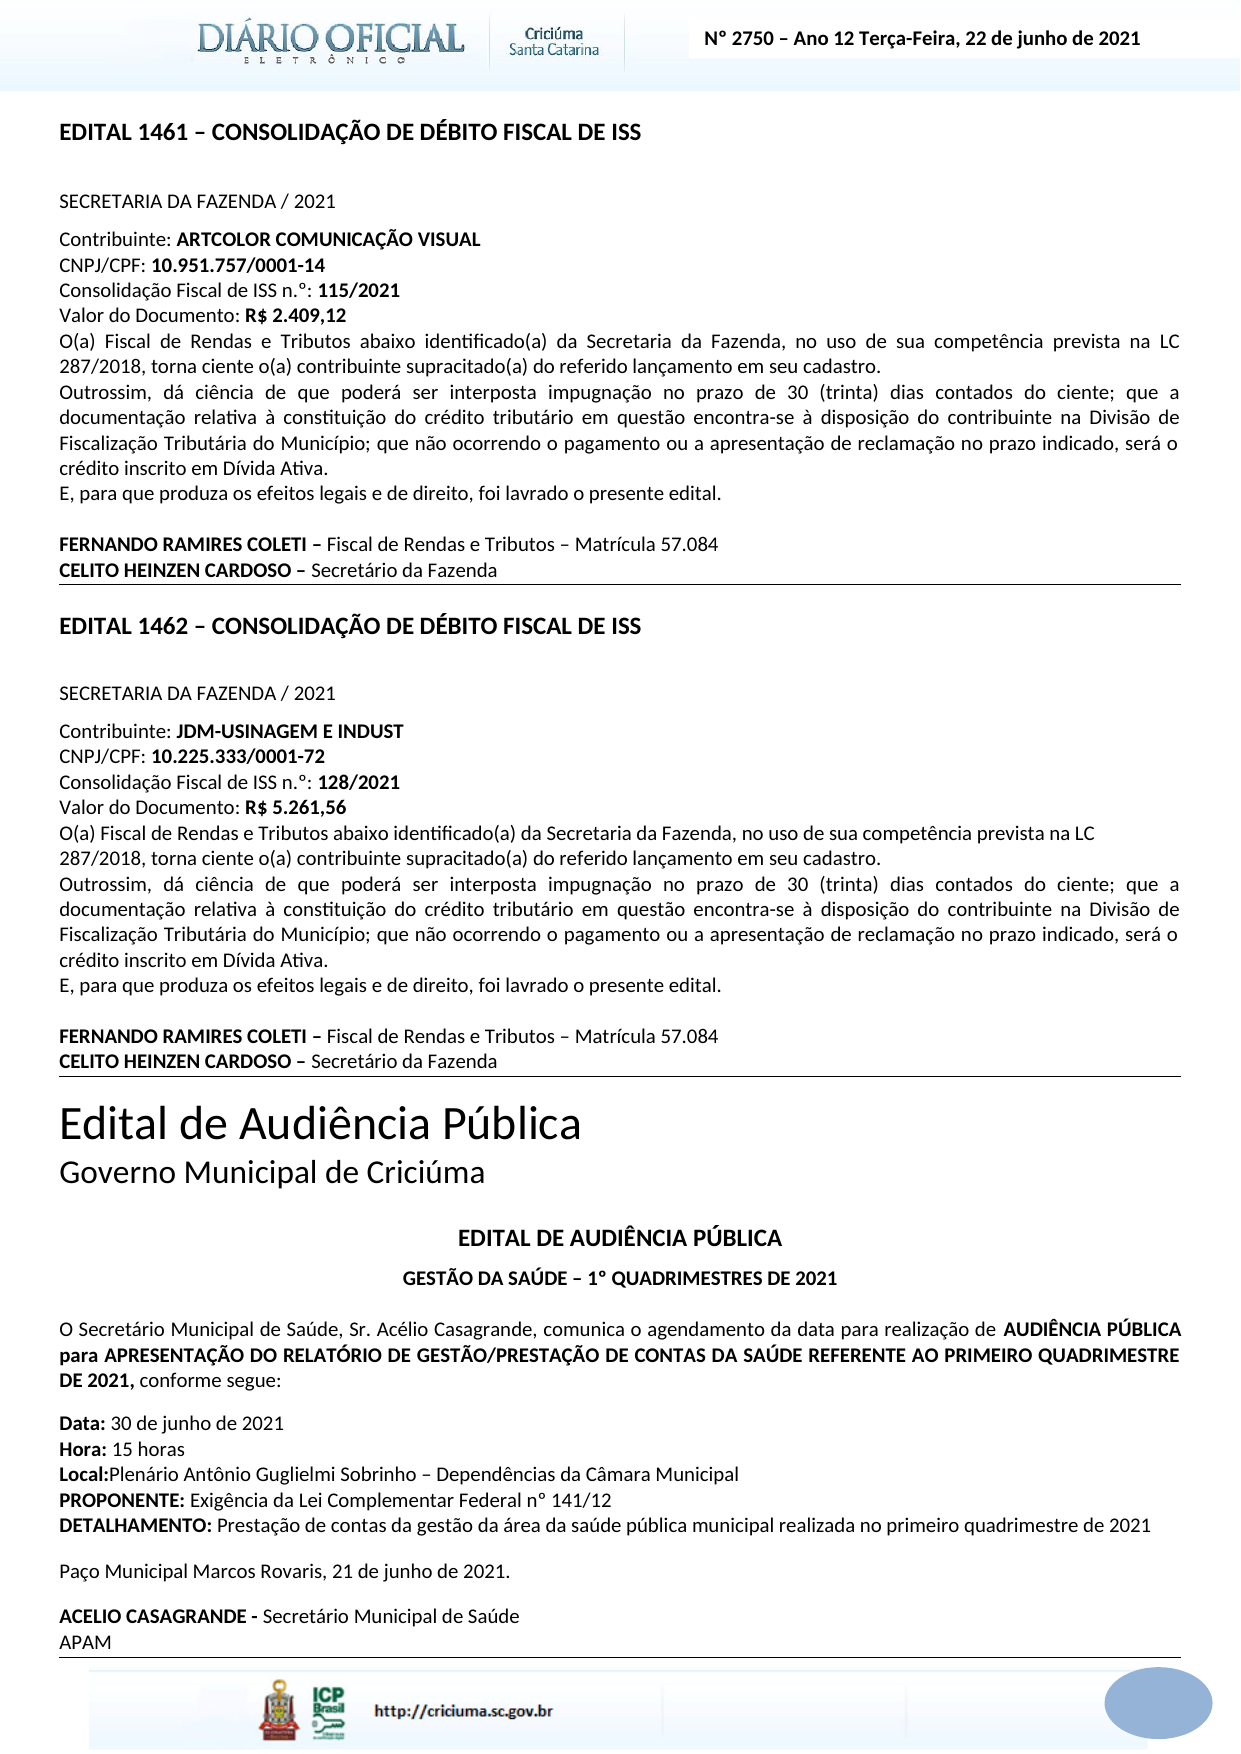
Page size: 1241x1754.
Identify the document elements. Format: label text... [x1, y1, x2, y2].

text APAM [59, 1629, 1181, 1657]
text O(a) Fiscal de Rendas e Tributos abaixo identificado(a) da Secretaria da Fazenda, no uso de sua competência prevista na LC 287/2018, torna ciente o(a) contribuinte supracitado(a) do referido lançamento em seu cadastro. [59, 328, 1181, 379]
text Data: 30 de junho de 2021 [59, 1411, 1181, 1436]
text CNPJ/CPF: 10.951.757/0001-14 [59, 252, 1181, 277]
text Governo Municipal de Criciúma [59, 1151, 1181, 1192]
text SECRETARIA DA FAZENDA / 2021 [59, 680, 1181, 706]
text CELITO HEINZEN CARDOSO – Secretário da Fazenda [59, 1049, 1181, 1076]
text Contribuinte: ARTCOLOR COMUNICAÇÃO VISUAL [59, 226, 1181, 252]
text ACELIO CASAGRANDE - Secretário Municipal de Saúde [59, 1604, 1181, 1629]
text DETALHAMENTO: Prestação de contas da gestão da área da saúde pública municipal realizada no primeiro quadrimestre de 2021 [59, 1512, 1181, 1538]
text FERNANDO RAMIRES COLETI – Fiscal de Rendas e Tributos – Matrícula 57.084 [59, 531, 1181, 557]
text Edital de Audiência Pública [59, 1093, 1181, 1151]
text FERNANDO RAMIRES COLETI – Fiscal de Rendas e Tributos – Matrícula 57.084 [59, 1023, 1181, 1049]
text O(a) Fiscal de Rendas e Tributos abaixo identificado(a) da Secretaria da Fazenda, no uso de sua competência prevista na LC 287/2018, torna ciente o(a) contribuinte supracitado(a) do referido lançamento em seu cadastro. [59, 820, 1181, 871]
text Local:Plenário Antônio Guglielmi Sobrinho – Dependências da Câmara Municipal PROPONENTE: Exigência da Lei Complementar Federal nº 141/12 [59, 1461, 1181, 1512]
text Paço Municipal Marcos Rovaris, 21 de junho de 2021. [59, 1558, 1181, 1583]
text CELITO HEINZEN CARDOSO – Secretário da Fazenda [59, 557, 1181, 584]
text Contribuinte: JDM-USINAGEM E INDUST [59, 718, 1181, 744]
text Hora: 15 horas [59, 1436, 1181, 1461]
text Consolidação Fiscal de ISS n.º: 128/2021 [59, 769, 1181, 794]
text GESTÃO DA SAÚDE – 1º QUADRIMESTRES DE 2021 [59, 1266, 1181, 1291]
text Outrossim, dá ciência de que poderá ser interposta impugnação no prazo de 30 (trinta) dias contados do ciente; que a documentação relativa à constituição do crédito tributário em questão encontra-se à disposição do contribuinte na Divisão de Fiscalização Tributária do Município; que não ocorrendo o pagamento ou a apresentação de reclamação no prazo indicado, será o crédito inscrito em Dívida Ativa. [59, 379, 1181, 481]
text E, para que produza os efeitos legais e de direito, foi lavrado o presente edital. [59, 481, 1181, 506]
text Consolidação Fiscal de ISS n.º: 115/2021 [59, 277, 1181, 303]
text Valor do Documento: R$ 5.261,56 [59, 794, 1181, 820]
text EDITAL 1461 – CONSOLIDAÇÃO DE DÉBITO FISCAL DE ISS [59, 116, 1181, 147]
text Valor do Documento: R$ 2.409,12 [59, 303, 1181, 328]
text SECRETARIA DA FAZENDA / 2021 [59, 188, 1181, 214]
text Outrossim, dá ciência de que poderá ser interposta impugnação no prazo de 30 (trinta) dias contados do ciente; que a documentação relativa à constituição do crédito tributário em questão encontra-se à disposição do contribuinte na Divisão de Fiscalização Tributária do Município; que não ocorrendo o pagamento ou a apresentação de reclamação no prazo indicado, será o crédito inscrito em Dívida Ativa. [59, 871, 1181, 972]
text O Secretário Municipal de Saúde, Sr. Acélio Casagrande, comunica o agendamento da data para realização de AUDIÊNCIA PÚBLICA para APRESENTAÇÃO DO RELATÓRIO DE GESTÃO/PRESTAÇÃO DE CONTAS DA SAÚDE REFERENTE AO PRIMEIRO QUADRIMESTRE DE 2021, conforme segue: [59, 1316, 1181, 1393]
text EDITAL 1462 – CONSOLIDAÇÃO DE DÉBITO FISCAL DE ISS [59, 611, 1181, 641]
text EDITAL DE AUDIÊNCIA PÚBLICA [59, 1222, 1181, 1253]
text E, para que produza os efeitos legais e de direito, foi lavrado o presente edital. [59, 972, 1181, 998]
text CNPJ/CPF: 10.225.333/0001-72 [59, 744, 1181, 769]
